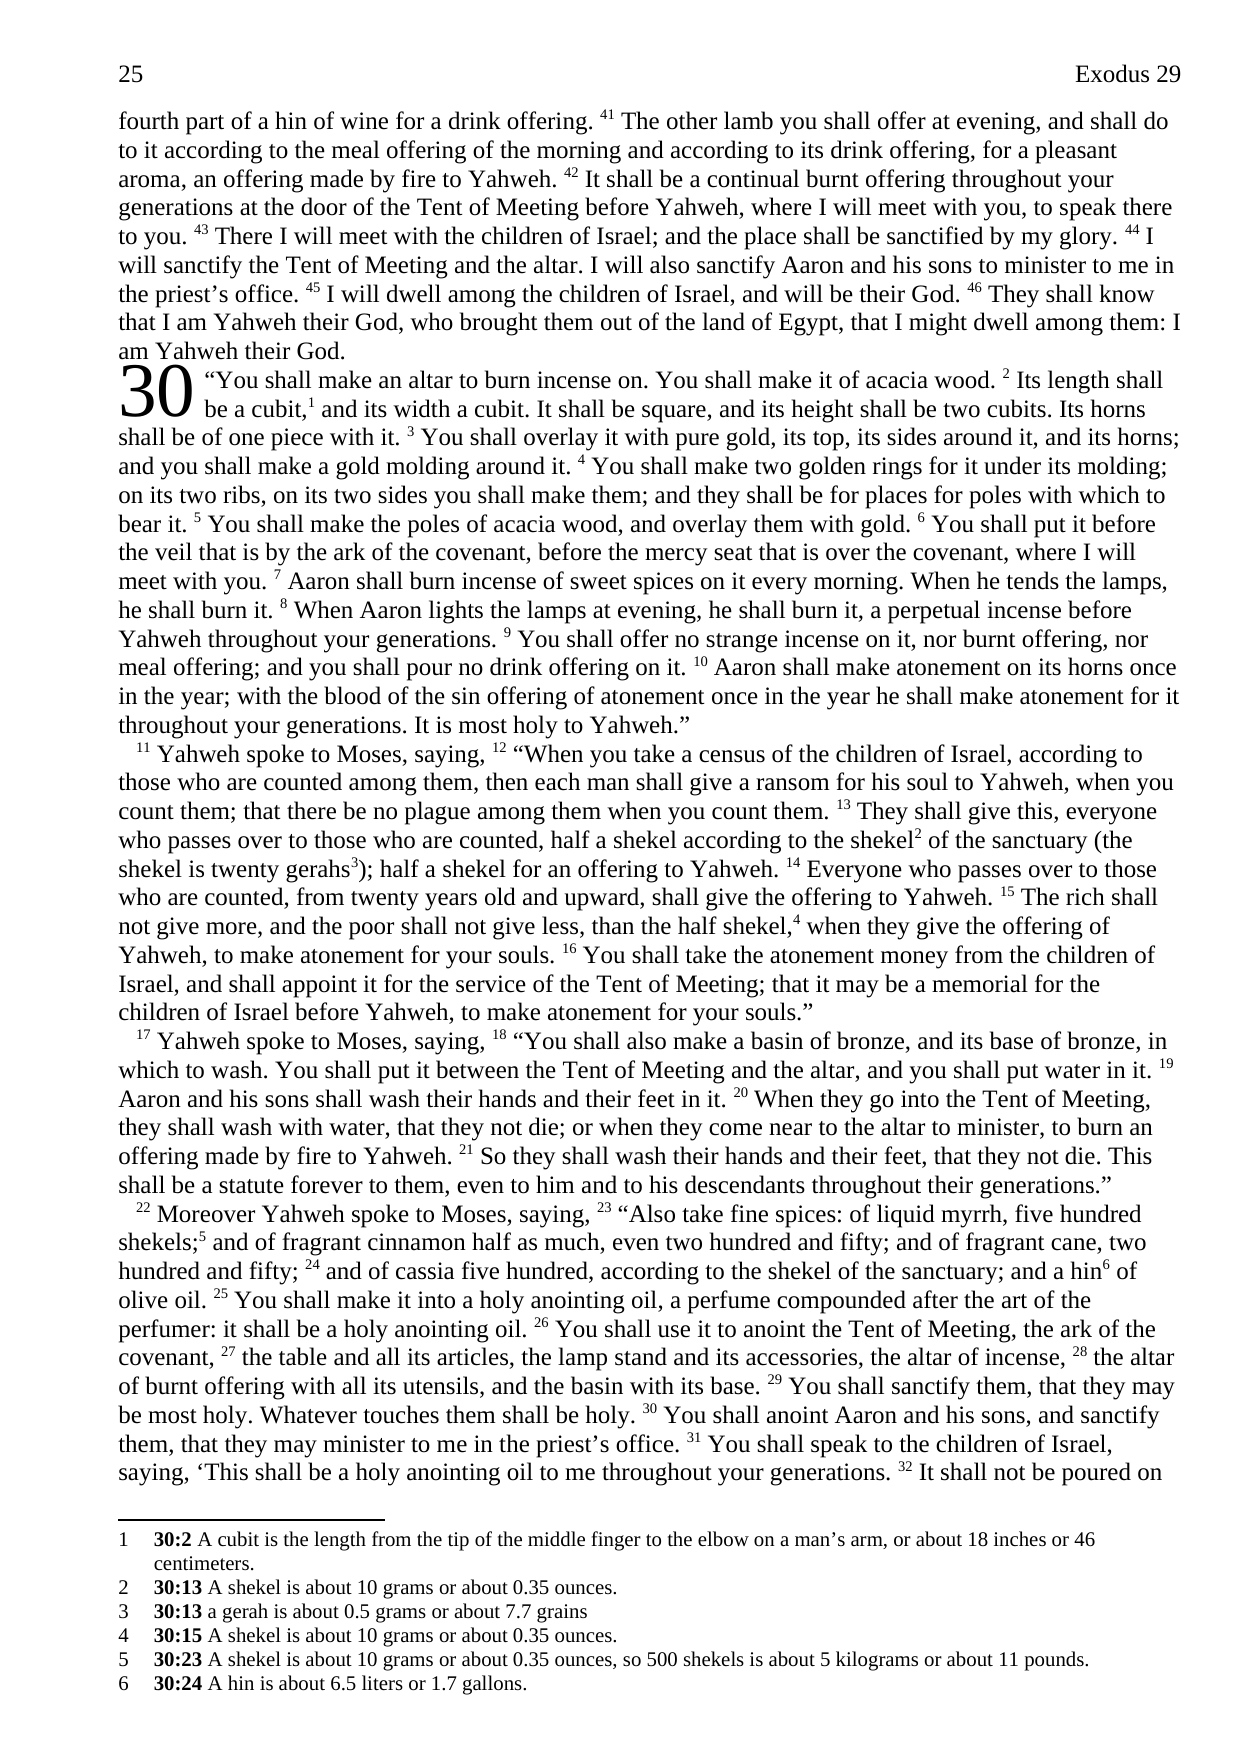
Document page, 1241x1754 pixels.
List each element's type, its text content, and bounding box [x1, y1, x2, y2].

text 30“You shall make an altar to burn incense on. You shall make it of acacia wood. 2 Its length shall be a cubit, and its width a cubit. It shall be square, and its height shall be two cubits. Its horns shall be of one piece with it. 3 You shall overlay it with pure gold, its top, its sides around it, and its horns; and you shall make a gold molding around it. 4 You shall make two golden rings for it under its molding; on its two ribs, on its two sides you shall make them; and they shall be for places for poles with which to bear it. 5 You shall make the poles of acacia wood, and overlay them with gold. 6 You shall put it before the veil that is by the ark of the covenant, before the mercy seat that is over the covenant, where I will meet with you. 7 Aaron shall burn incense of sweet spices on it every morning. When he tends the lamps, he shall burn it. 8 When Aaron lights the lamps at evening, he shall burn it, a perpetual incense before Yahweh throughout your generations. 9 You shall offer no strange incense on it, nor burnt offering, nor meal offering; and you shall pour no drink offering on it. 10 Aaron shall make atonement on its horns once in the year; with the blood of the sin offering of atonement once in the year he shall make atonement for it throughout your generations. It is most holy to Yahweh.” [118, 365, 1181, 739]
text 30:24 A hin is about 6.5 liters or 1.7 gallons. [118, 1671, 1181, 1695]
text 30:2 A cubit is the length from the tip of the middle finger to the elbow on a man’s arm, or about 18 inches or 46 centimeters. [118, 1526, 1181, 1574]
text 30:23 A shekel is about 10 grams or about 0.35 ounces, so 500 shekels is about 5 kilograms or about 11 pounds. [118, 1647, 1181, 1671]
text 30:13 a gerah is about 0.5 grams or about 7.7 grains [118, 1599, 1181, 1623]
text 22 Moreover Yahweh spoke to Moses, saying, 23 “Also take fine spices: of liquid myrrh, five hundred shekels; and of fragrant cinnamon half as much, even two hundred and fifty; and of fragrant cane, two hundred and fifty; 24 and of cassia five hundred, according to the shekel of the sanctuary; and a hin of olive oil. 25 You shall make it into a holy anointing oil, a perfume compounded after the art of the perfumer: it shall be a holy anointing oil. 26 You shall use it to anoint the Tent of Meeting, the ark of the covenant, 27 the table and all its articles, the lamp stand and its accessories, the altar of incense, 28 the altar of burnt offering with all its utensils, and the basin with its base. 29 You shall sanctify them, that they may be most holy. Whatever touches them shall be holy. 30 You shall anoint Aaron and his sons, and sanctify them, that they may minister to me in the priest’s office. 31 You shall speak to the children of Israel, saying, ‘This shall be a holy anointing oil to me throughout your generations. 32 It shall not be poured on [118, 1199, 1181, 1486]
text 17 Yahweh spoke to Moses, saying, 18 “You shall also make a basin of bronze, and its base of bronze, in which to wash. You shall put it between the Tent of Meeting and the altar, and you shall put water in it. 19 Aaron and his sons shall wash their hands and their feet in it. 20 When they go into the Tent of Meeting, they shall wash with water, that they not die; or when they come near to the altar to minister, to burn an offering made by fire to Yahweh. 21 So they shall wash their hands and their feet, that they not die. This shall be a statute forever to them, even to him and to his descendants throughout their generations.” [118, 1026, 1181, 1199]
text 30:15 A shekel is about 10 grams or about 0.35 ounces. [118, 1623, 1181, 1647]
text 30:13 A shekel is about 10 grams or about 0.35 ounces. [118, 1574, 1181, 1599]
text 11 Yahweh spoke to Moses, saying, 12 “When you take a census of the children of Israel, according to those who are counted among them, then each man shall give a ransom for his soul to Yahweh, when you count them; that there be no plague among them when you count them. 13 They shall give this, everyone who passes over to those who are counted, half a shekel according to the shekel of the sanctuary (the shekel is twenty gerahs); half a shekel for an offering to Yahweh. 14 Everyone who passes over to those who are counted, from twenty years old and upward, shall give the offering to Yahweh. 15 The rich shall not give more, and the poor shall not give less, than the half shekel, when they give the offering of Yahweh, to make atonement for your souls. 16 You shall take the atonement money from the children of Israel, and shall appoint it for the service of the Tent of Meeting; that it may be a memorial for the children of Israel before Yahweh, to make atonement for your souls.” [118, 739, 1181, 1026]
text fourth part of a hin of wine for a drink offering. 41 The other lamb you shall offer at evening, and shall do to it according to the meal offering of the morning and according to its drink offering, for a pleasant aroma, an offering made by fire to Yahweh. 42 It shall be a continual burnt offering throughout your generations at the door of the Tent of Meeting before Yahweh, where I will meet with you, to speak there to you. 43 There I will meet with the children of Israel; and the place shall be sanctified by my glory. 44 I will sanctify the Tent of Meeting and the altar. I will also sanctify Aaron and his sons to minister to me in the priest’s office. 45 I will dwell among the children of Israel, and will be their God. 46 They shall know that I am Yahweh their God, who brought them out of the land of Egypt, that I might dwell among them: I am Yahweh their God. [118, 106, 1181, 365]
